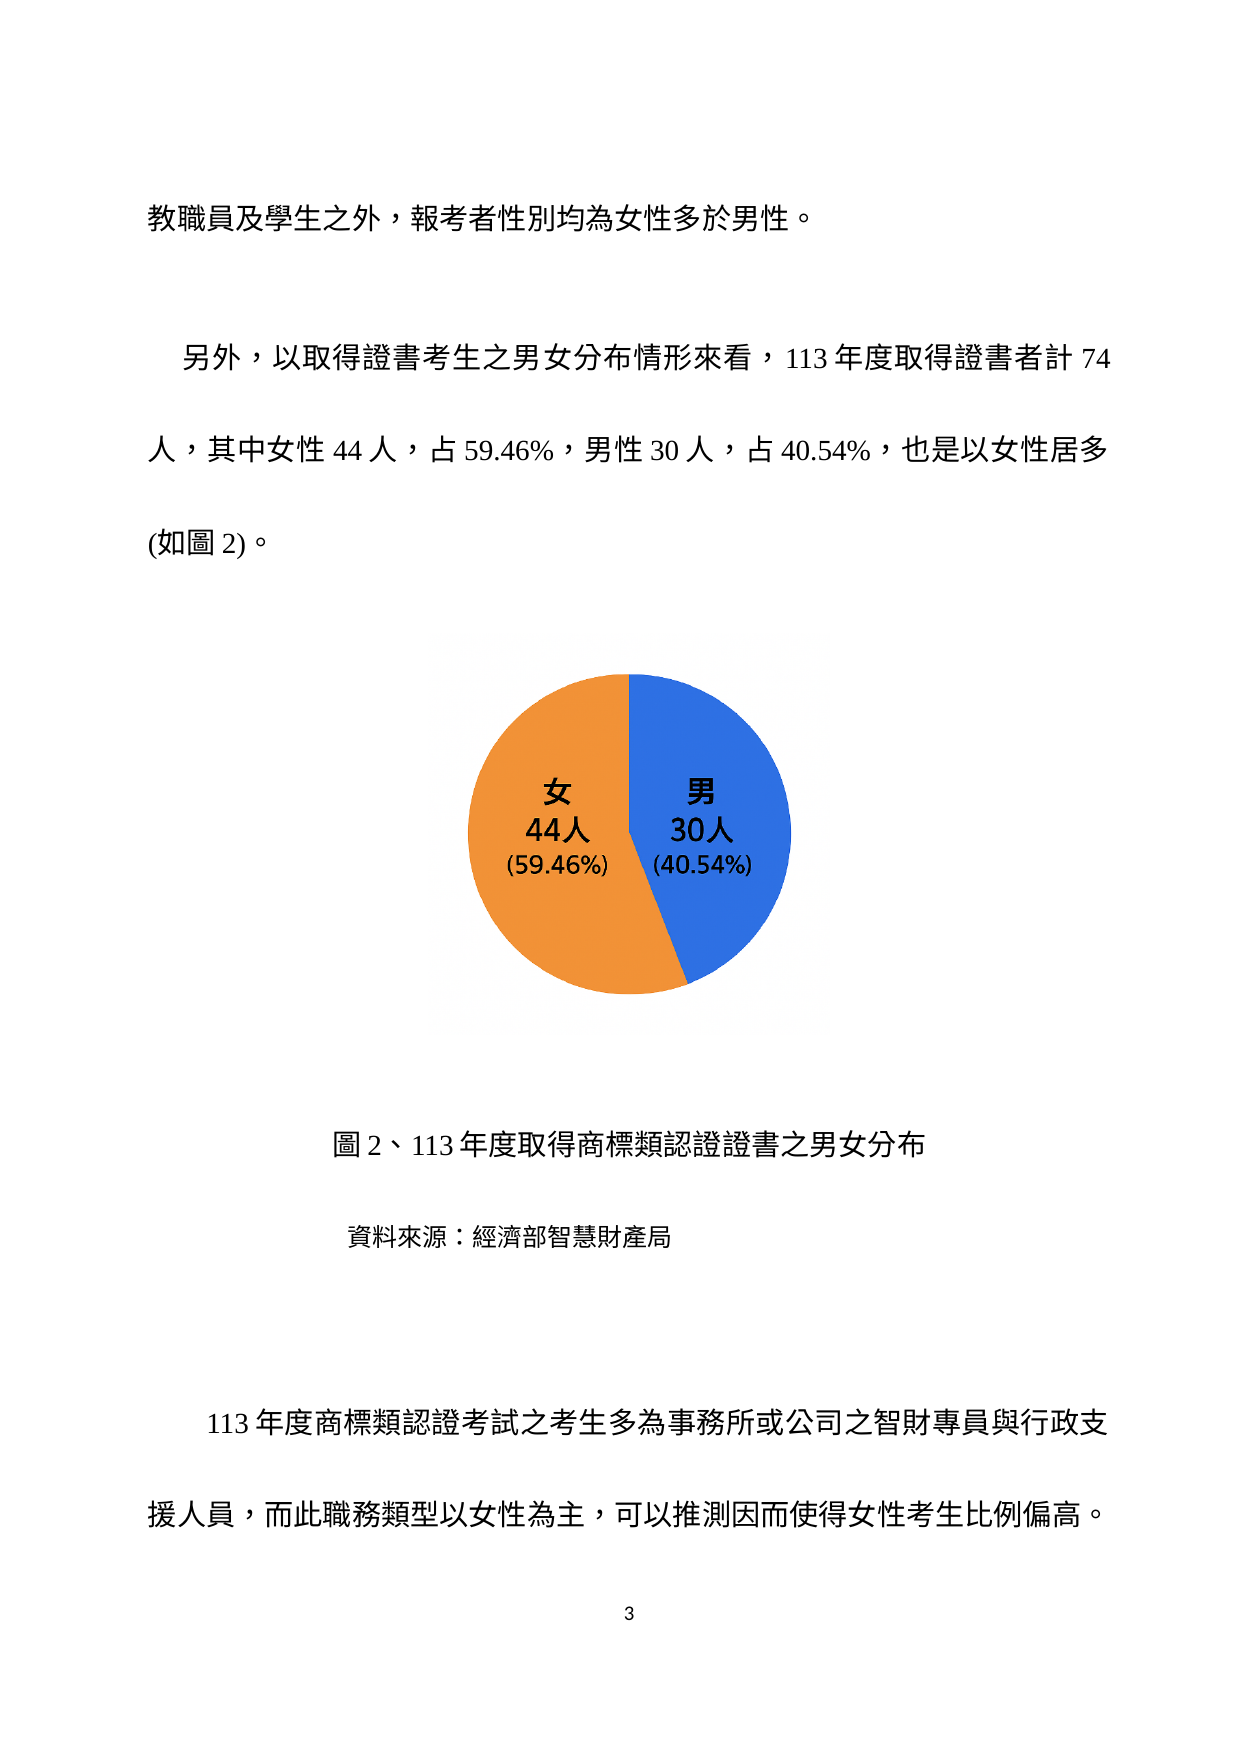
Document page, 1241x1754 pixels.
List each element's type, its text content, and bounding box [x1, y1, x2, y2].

text 圖2、113年度取得商標類認證證書之男女分布 [148, 633, 1110, 1189]
picture [428, 633, 830, 1035]
text 資料來源：經濟部智慧財產局 [148, 1189, 1110, 1281]
text 另外，以取得證書考生之男女分布情形來看，113年度取得證書者計74人，其中女性44人，占59.46%，男性30人，占40.54%，也是以女性居多(如圖2)。 [148, 309, 1110, 587]
text 113年度商標類認證考試之考生多為事務所或公司之智財專員與行政支援人員，而此職務類型以女性為主，可以推測因而使得女性考生比例偏高。 [148, 1374, 1110, 1559]
text 由圖1可知，商標類認證考試考生之職業別，以事務所人數最多，其中女性126人，占62.07%，男性77人，占37.93%；其次是公司，女性37人，占62.71%，男性22人，占37.29%，綜觀而言，按職業別來看，除政府部門、教職員及學生之外，報考者性別均為女性多於男性。 [148, 170, 1110, 263]
